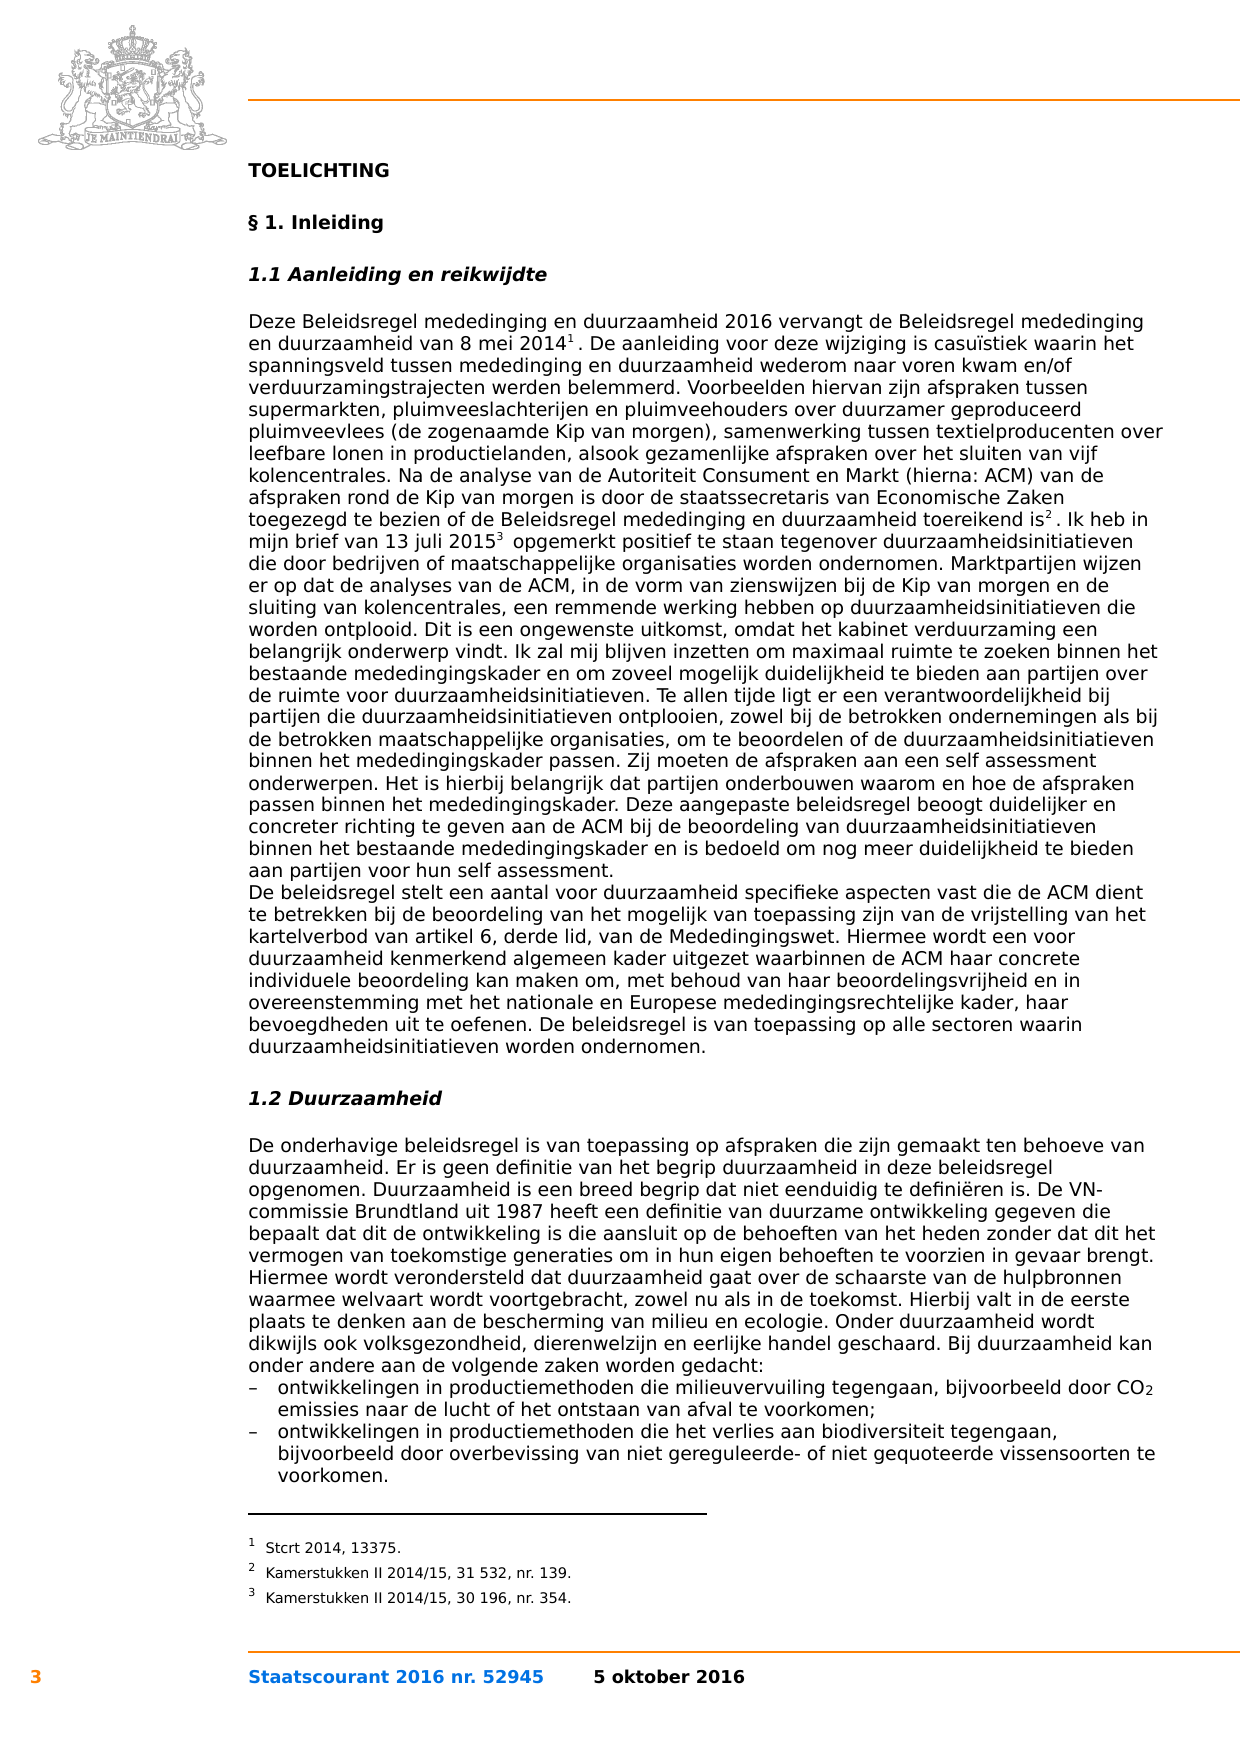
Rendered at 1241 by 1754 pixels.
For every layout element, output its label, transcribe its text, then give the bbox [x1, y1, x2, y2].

text Stcrt 2014, 13375. [248, 1536, 1163, 1558]
text Deze Beleidsregel mededinging en duurzaamheid 2016 vervangt de Beleidsregel mededinging en duurzaamheid van 8 mei 2014. De aanleiding voor deze wijziging is casuïstiek waarin het spanningsveld tussen mededinging en duurzaamheid wederom naar voren kwam en/of verduurzamingstrajecten werden belemmerd. Voorbeelden hiervan zijn afspraken tussen supermarkten, pluimveeslachterijen en pluimveehouders over duurzamer geproduceerd pluimveevlees (de zogenaamde Kip van morgen), samenwerking tussen textielproducenten over leefbare lonen in productielanden, alsook gezamenlijke afspraken over het sluiten van vijf kolencentrales. Na de analyse van de Autoriteit Consument en Markt (hierna: ACM) van de afspraken rond de Kip van morgen is door de staatssecretaris van Economische Zaken toegezegd te bezien of de Beleidsregel mededinging en duurzaamheid toereikend is. Ik heb in mijn brief van 13 juli 2015 opgemerkt positief te staan tegenover duurzaamheidsinitiatieven die door bedrijven of maatschappelijke organisaties worden ondernomen. Marktpartijen wijzen er op dat de analyses van de ACM, in de vorm van zienswijzen bij de Kip van morgen en de sluiting van kolencentrales, een remmende werking hebben op duurzaamheidsinitiatieven die worden ontplooid. Dit is een ongewenste uitkomst, omdat het kabinet verduurzaming een belangrijk onderwerp vindt. Ik zal mij blijven inzetten om maximaal ruimte te zoeken binnen het bestaande mededingingskader en om zoveel mogelijk duidelijkheid te bieden aan partijen over de ruimte voor duurzaamheidsinitiatieven. Te allen tijde ligt er een verantwoordelijkheid bij partijen die duurzaamheidsinitiatieven ontplooien, zowel bij de betrokken ondernemingen als bij de betrokken maatschappelijke organisaties, om te beoordelen of de duurzaamheidsinitiatieven binnen het mededingingskader passen. Zij moeten de afspraken aan een self assessment onderwerpen. Het is hierbij belangrijk dat partijen onderbouwen waarom en hoe de afspraken passen binnen het mededingingskader. Deze aangepaste beleidsregel beoogt duidelijker en concreter richting te geven aan de ACM bij de beoordeling van duurzaamheidsinitiatieven binnen het bestaande mededingingskader en is bedoeld om nog meer duidelijkheid te bieden aan partijen voor hun self assessment. [248, 311, 1163, 882]
subtitle 1.1 Aanleiding en reikwijdte [248, 264, 1163, 286]
text – ontwikkelingen in productiemethoden die milieuvervuiling tegengaan, bijvoorbeeld door CO2 emissies naar de lucht of het ontstaan van afval te voorkomen; [248, 1377, 1163, 1421]
subtitle § 1. Inleiding [248, 212, 1163, 234]
text De onderhavige beleidsregel is van toepassing op afspraken die zijn gemaakt ten behoeve van duurzaamheid. Er is geen definitie van het begrip duurzaamheid in deze beleidsregel opgenomen. Duurzaamheid is een breed begrip dat niet eenduidig te definiëren is. De VN-commissie Brundtland uit 1987 heeft een definitie van duurzame ontwikkeling gegeven die bepaalt dat dit de ontwikkeling is die aansluit op de behoeften van het heden zonder dat dit het vermogen van toekomstige generaties om in hun eigen behoeften te voorzien in gevaar brengt. Hiermee wordt verondersteld dat duurzaamheid gaat over de schaarste van de hulpbronnen waarmee welvaart wordt voortgebracht, zowel nu als in de toekomst. Hierbij valt in de eerste plaats te denken aan de bescherming van milieu en ecologie. Onder duurzaamheid wordt dikwijls ook volksgezondheid, dierenwelzijn en eerlijke handel geschaard. Bij duurzaamheid kan onder andere aan de volgende zaken worden gedacht: [248, 1135, 1163, 1377]
text Kamerstukken II 2014/15, 31 532, nr. 139. [248, 1561, 1163, 1583]
text – ontwikkelingen in productiemethoden die het verlies aan biodiversiteit tegengaan, bijvoorbeeld door overbevissing van niet gereguleerde- of niet gequoteerde vissensoorten te voorkomen. [248, 1421, 1163, 1487]
text De beleidsregel stelt een aantal voor duurzaamheid specifieke aspecten vast die de ACM dient te betrekken bij de beoordeling van het mogelijk van toepassing zijn van de vrijstelling van het kartelverbod van artikel 6, derde lid, van de Mededingingswet. Hiermee wordt een voor duurzaamheid kenmerkend algemeen kader uitgezet waarbinnen de ACM haar concrete individuele beoordeling kan maken om, met behoud van haar beoordelingsvrijheid en in overeenstemming met het nationale en Europese mededingingsrechtelijke kader, haar bevoegdheden uit te oefenen. De beleidsregel is van toepassing op alle sectoren waarin duurzaamheidsinitiatieven worden ondernomen. [248, 882, 1163, 1058]
subtitle TOELICHTING [248, 160, 1163, 182]
subtitle 1.2 Duurzaamheid [248, 1088, 1163, 1110]
text Kamerstukken II 2014/15, 30 196, nr. 354. [248, 1586, 1163, 1608]
picture [38, 25, 227, 150]
